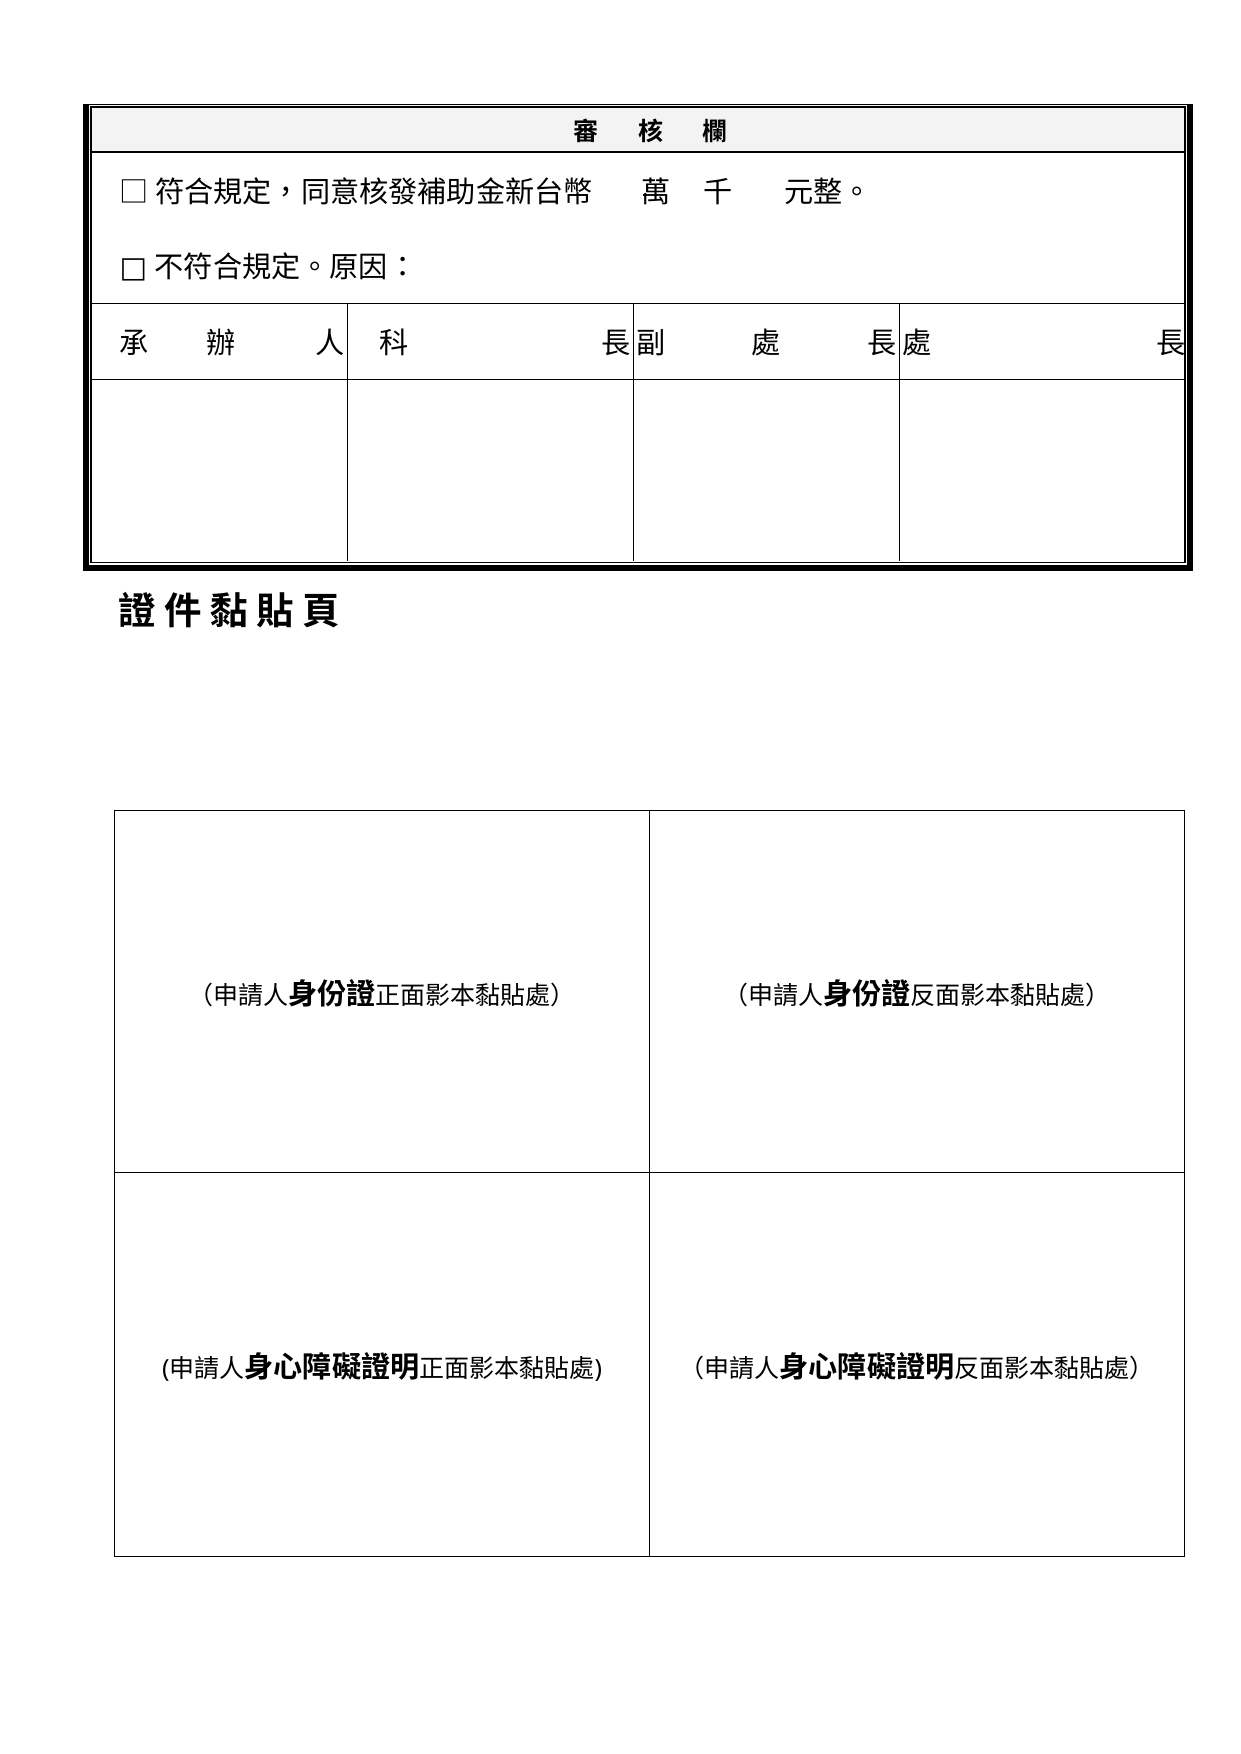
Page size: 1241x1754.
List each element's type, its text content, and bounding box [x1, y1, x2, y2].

table_cell [900, 380, 1184, 561]
table_cell 處長 [1177, 345, 1184, 353]
text 證 件 黏 貼 頁 [118, 571, 1181, 646]
table_cell (申請人身心障礙證明正面影本黏貼處) [115, 1173, 649, 1556]
table_cell [348, 380, 633, 561]
table_cell 副處長 [634, 304, 899, 378]
table_cell [634, 380, 899, 561]
table_cell □ 符合規定，同意核發補助金新台幣 萬 千 元整。 □ 不符合規定。原因： [92, 153, 1184, 302]
table_header （申請人身份證正面影本黏貼處） [115, 811, 649, 1172]
table_cell 處長 [900, 304, 1184, 378]
table_cell 承 辦 人 [92, 304, 347, 378]
table_cell 科長 [348, 304, 633, 378]
table_cell （申請人身心障礙證明反面影本黏貼處） [650, 1173, 1184, 1556]
table_header （申請人身份證反面影本黏貼處） [650, 811, 1184, 1172]
table_cell 審 核 欄 [92, 108, 1184, 151]
table_cell [92, 380, 347, 561]
